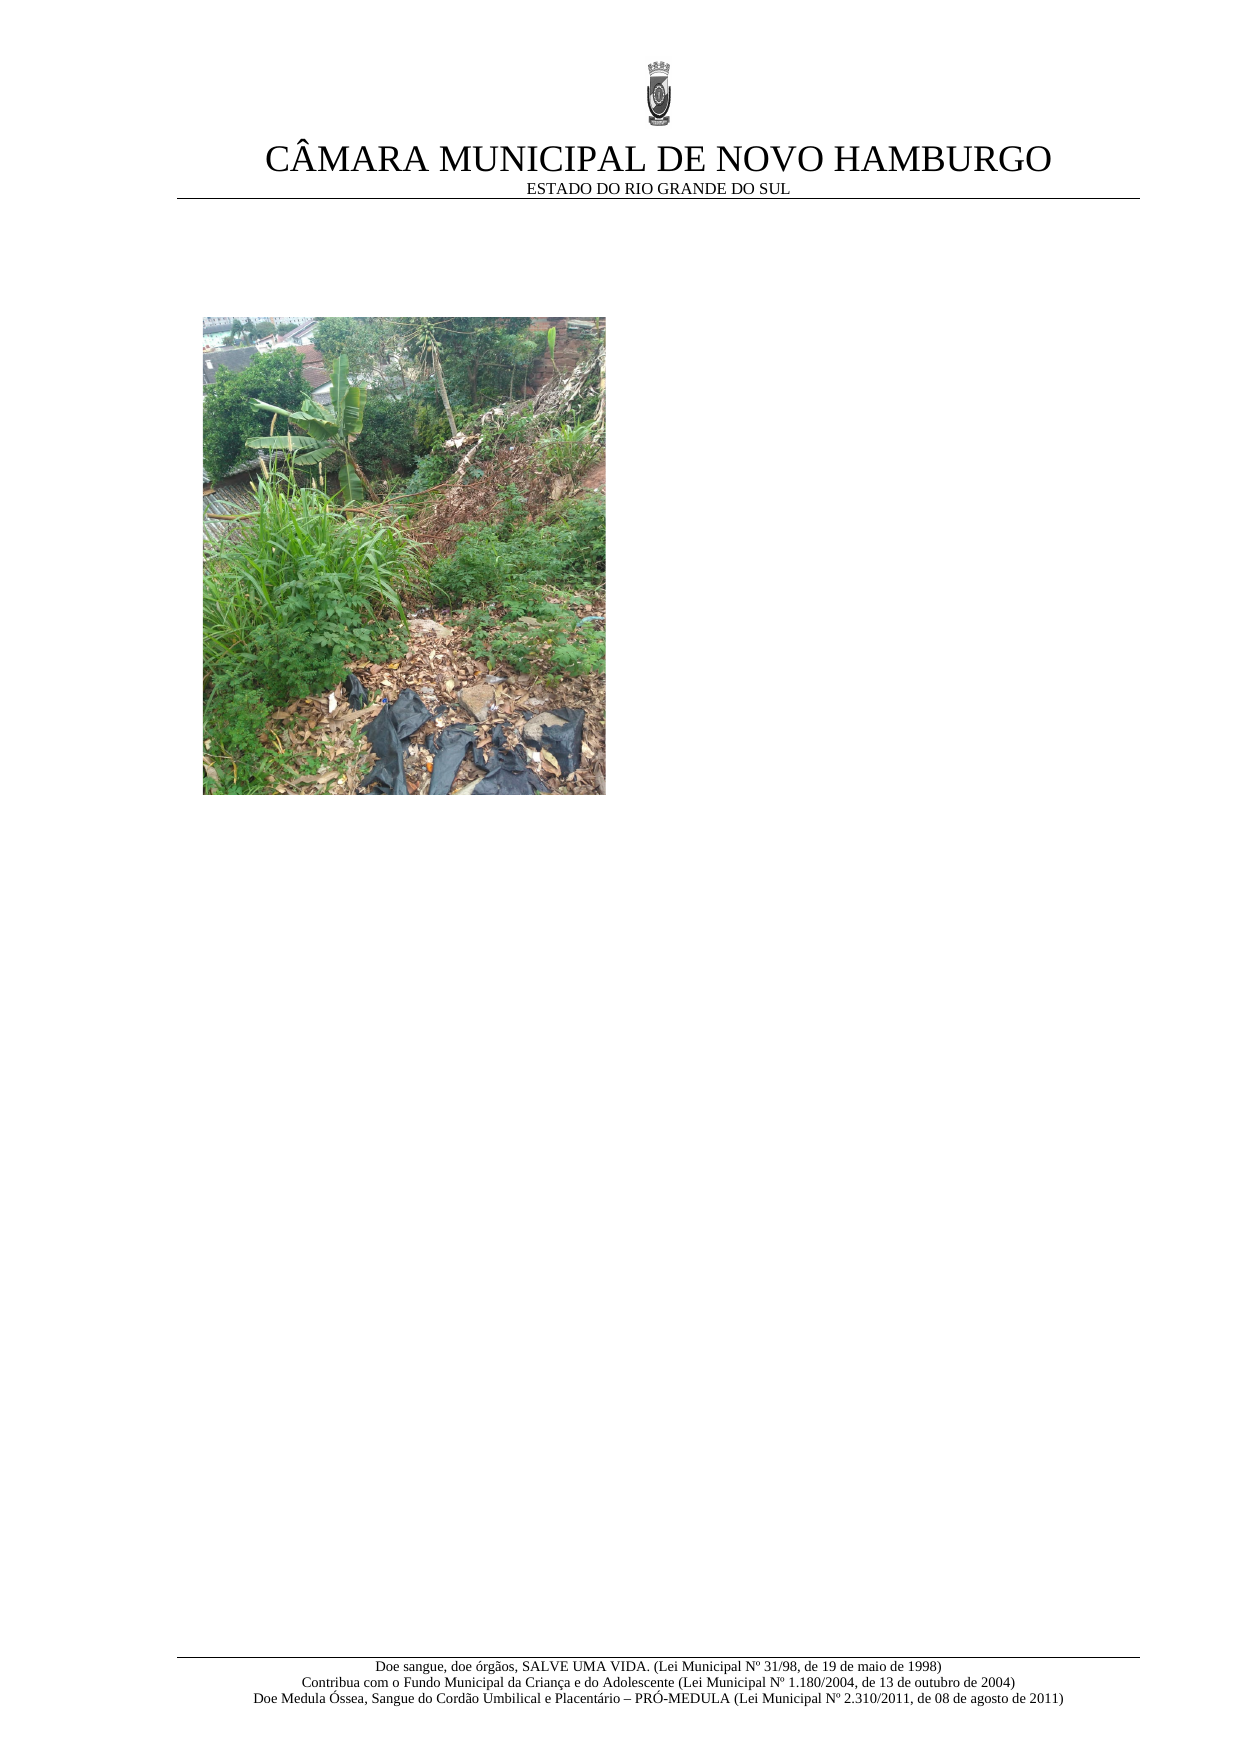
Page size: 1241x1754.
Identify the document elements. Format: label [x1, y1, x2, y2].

picture [202, 317, 606, 795]
